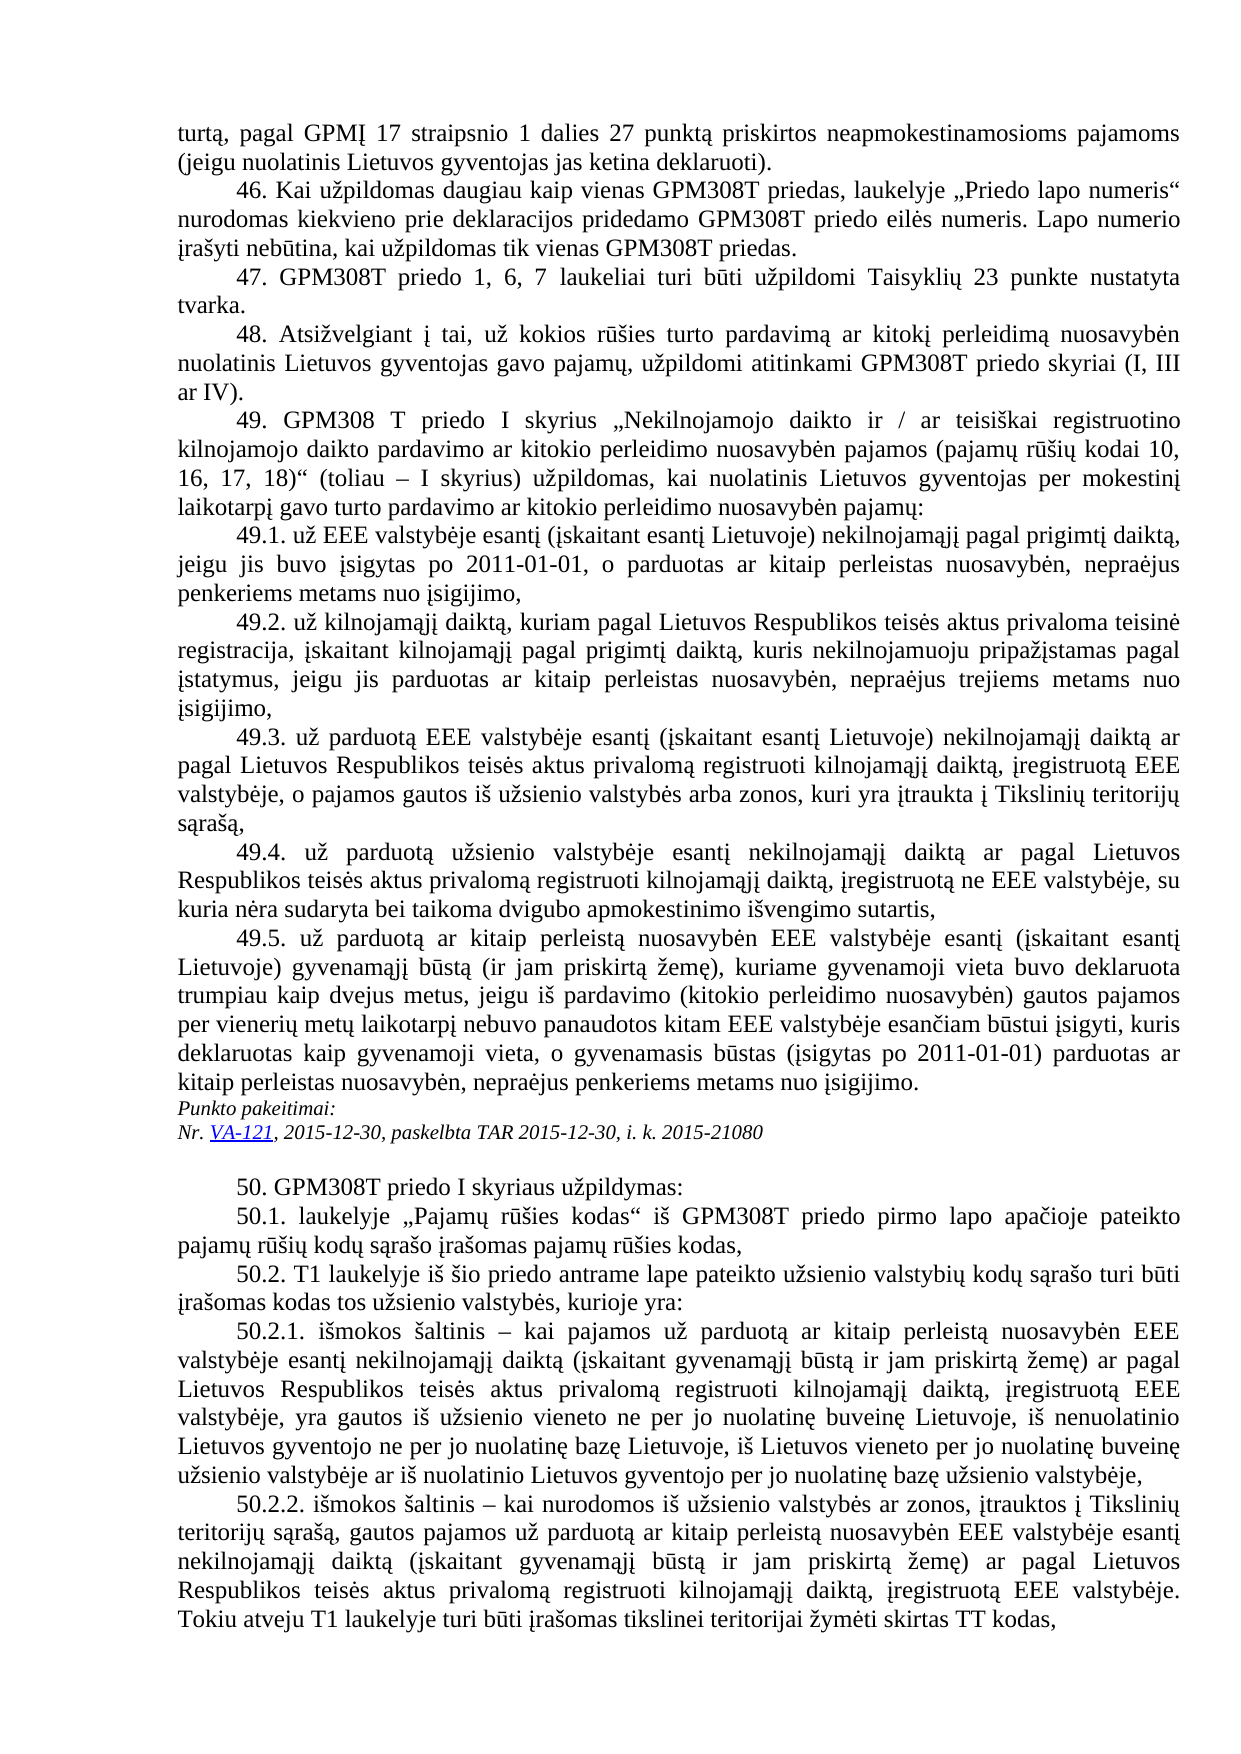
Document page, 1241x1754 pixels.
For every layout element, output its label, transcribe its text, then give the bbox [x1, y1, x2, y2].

text 50.2.1. išmokos šaltinis – kai pajamos už parduotą ar kitaip perleistą nuosavybėn EEE valstybėje esantį nekilnojamąjį daiktą (įskaitant gyvenamąjį būstą ir jam priskirtą žemę) ar pagal Lietuvos Respublikos teisės aktus privalomą registruoti kilnojamąjį daiktą, įregistruotą EEE valstybėje, yra gautos iš užsienio vieneto ne per jo nuolatinę buveinę Lietuvoje, iš nenuolatinio Lietuvos gyventojo ne per jo nuolatinę bazę Lietuvoje, iš Lietuvos vieneto per jo nuolatinę buveinę užsienio valstybėje ar iš nuolatinio Lietuvos gyventojo per jo nuolatinę bazę užsienio valstybėje, [177, 1316, 1181, 1489]
text 50.2.2. išmokos šaltinis – kai nurodomos iš užsienio valstybės ar zonos, įtrauktos į Tikslinių teritorijų sąrašą, gautos pajamos už parduotą ar kitaip perleistą nuosavybėn EEE valstybėje esantį nekilnojamąjį daiktą (įskaitant gyvenamąjį būstą ir jam priskirtą žemę) ar pagal Lietuvos Respublikos teisės aktus privalomą registruoti kilnojamąjį daiktą, įregistruotą EEE valstybėje. Tokiu atveju T1 laukelyje turi būti įrašomas tikslinei teritorijai žymėti skirtas TT kodas, [177, 1489, 1181, 1632]
text 49. GPM308 T priedo I skyrius „Nekilnojamojo daikto ir / ar teisiškai registruotino kilnojamojo daikto pardavimo ar kitokio perleidimo nuosavybėn pajamos (pajamų rūšių kodai 10, 16, 17, 18)“ (toliau – I skyrius) užpildomas, kai nuolatinis Lietuvos gyventojas per mokestinį laikotarpį gavo turto pardavimo ar kitokio perleidimo nuosavybėn pajamų: [177, 406, 1181, 521]
text Nr. VA-121, 2015-12-30, paskelbta TAR 2015-12-30, i. k. 2015-21080 [177, 1120, 1181, 1144]
text 50. GPM308T priedo I skyriaus užpildymas: [177, 1172, 1181, 1201]
text turtą, pagal GPMĮ 17 straipsnio 1 dalies 27 punktą priskirtos neapmokestinamosioms pajamoms (jeigu nuolatinis Lietuvos gyventojas jas ketina deklaruoti). [177, 118, 1181, 176]
text 50.1. laukelyje „Pajamų rūšies kodas“ iš GPM308T priedo pirmo lapo apačioje pateikto pajamų rūšių kodų sąrašo įrašomas pajamų rūšies kodas, [177, 1201, 1181, 1259]
text 47. GPM308T priedo 1, 6, 7 laukeliai turi būti užpildomi Taisyklių 23 punkte nustatyta tvarka. [177, 262, 1181, 319]
text 49.2. už kilnojamąjį daiktą, kuriam pagal Lietuvos Respublikos teisės aktus privaloma teisinė registracija, įskaitant kilnojamąjį pagal prigimtį daiktą, kuris nekilnojamuoju pripažįstamas pagal įstatymus, jeigu jis parduotas ar kitaip perleistas nuosavybėn, nepraėjus trejiems metams nuo įsigijimo, [177, 607, 1181, 722]
text 48. Atsižvelgiant į tai, už kokios rūšies turto pardavimą ar kitokį perleidimą nuosavybėn nuolatinis Lietuvos gyventojas gavo pajamų, užpildomi atitinkami GPM308T priedo skyriai (I, III ar IV). [177, 319, 1181, 406]
text 49.3. už parduotą EEE valstybėje esantį (įskaitant esantį Lietuvoje) nekilnojamąjį daiktą ar pagal Lietuvos Respublikos teisės aktus privalomą registruoti kilnojamąjį daiktą, įregistruotą EEE valstybėje, o pajamos gautos iš užsienio valstybės arba zonos, kuri yra įtraukta į Tikslinių teritorijų sąrašą, [177, 722, 1181, 837]
text 49.4. už parduotą užsienio valstybėje esantį nekilnojamąjį daiktą ar pagal Lietuvos Respublikos teisės aktus privalomą registruoti kilnojamąjį daiktą, įregistruotą ne EEE valstybėje, su kuria nėra sudaryta bei taikoma dvigubo apmokestinimo išvengimo sutartis, [177, 837, 1181, 923]
text Punkto pakeitimai: [177, 1096, 1181, 1120]
text 46. Kai užpildomas daugiau kaip vienas GPM308T priedas, laukelyje „Priedo lapo numeris“ nurodomas kiekvieno prie deklaracijos pridedamo GPM308T priedo eilės numeris. Lapo numerio įrašyti nebūtina, kai užpildomas tik vienas GPM308T priedas. [177, 176, 1181, 262]
text 49.5. už parduotą ar kitaip perleistą nuosavybėn EEE valstybėje esantį (įskaitant esantį Lietuvoje) gyvenamąjį būstą (ir jam priskirtą žemę), kuriame gyvenamoji vieta buvo deklaruota trumpiau kaip dvejus metus, jeigu iš pardavimo (kitokio perleidimo nuosavybėn) gautos pajamos per vienerių metų laikotarpį nebuvo panaudotos kitam EEE valstybėje esančiam būstui įsigyti, kuris deklaruotas kaip gyvenamoji vieta, o gyvenamasis būstas (įsigytas po 2011-01-01) parduotas ar kitaip perleistas nuosavybėn, nepraėjus penkeriems metams nuo įsigijimo. [177, 923, 1181, 1096]
text 50.2. T1 laukelyje iš šio priedo antrame lape pateikto užsienio valstybių kodų sąrašo turi būti įrašomas kodas tos užsienio valstybės, kurioje yra: [177, 1259, 1181, 1316]
text 49.1. už EEE valstybėje esantį (įskaitant esantį Lietuvoje) nekilnojamąjį pagal prigimtį daiktą, jeigu jis buvo įsigytas po 2011-01-01, o parduotas ar kitaip perleistas nuosavybėn, nepraėjus penkeriems metams nuo įsigijimo, [177, 521, 1181, 607]
